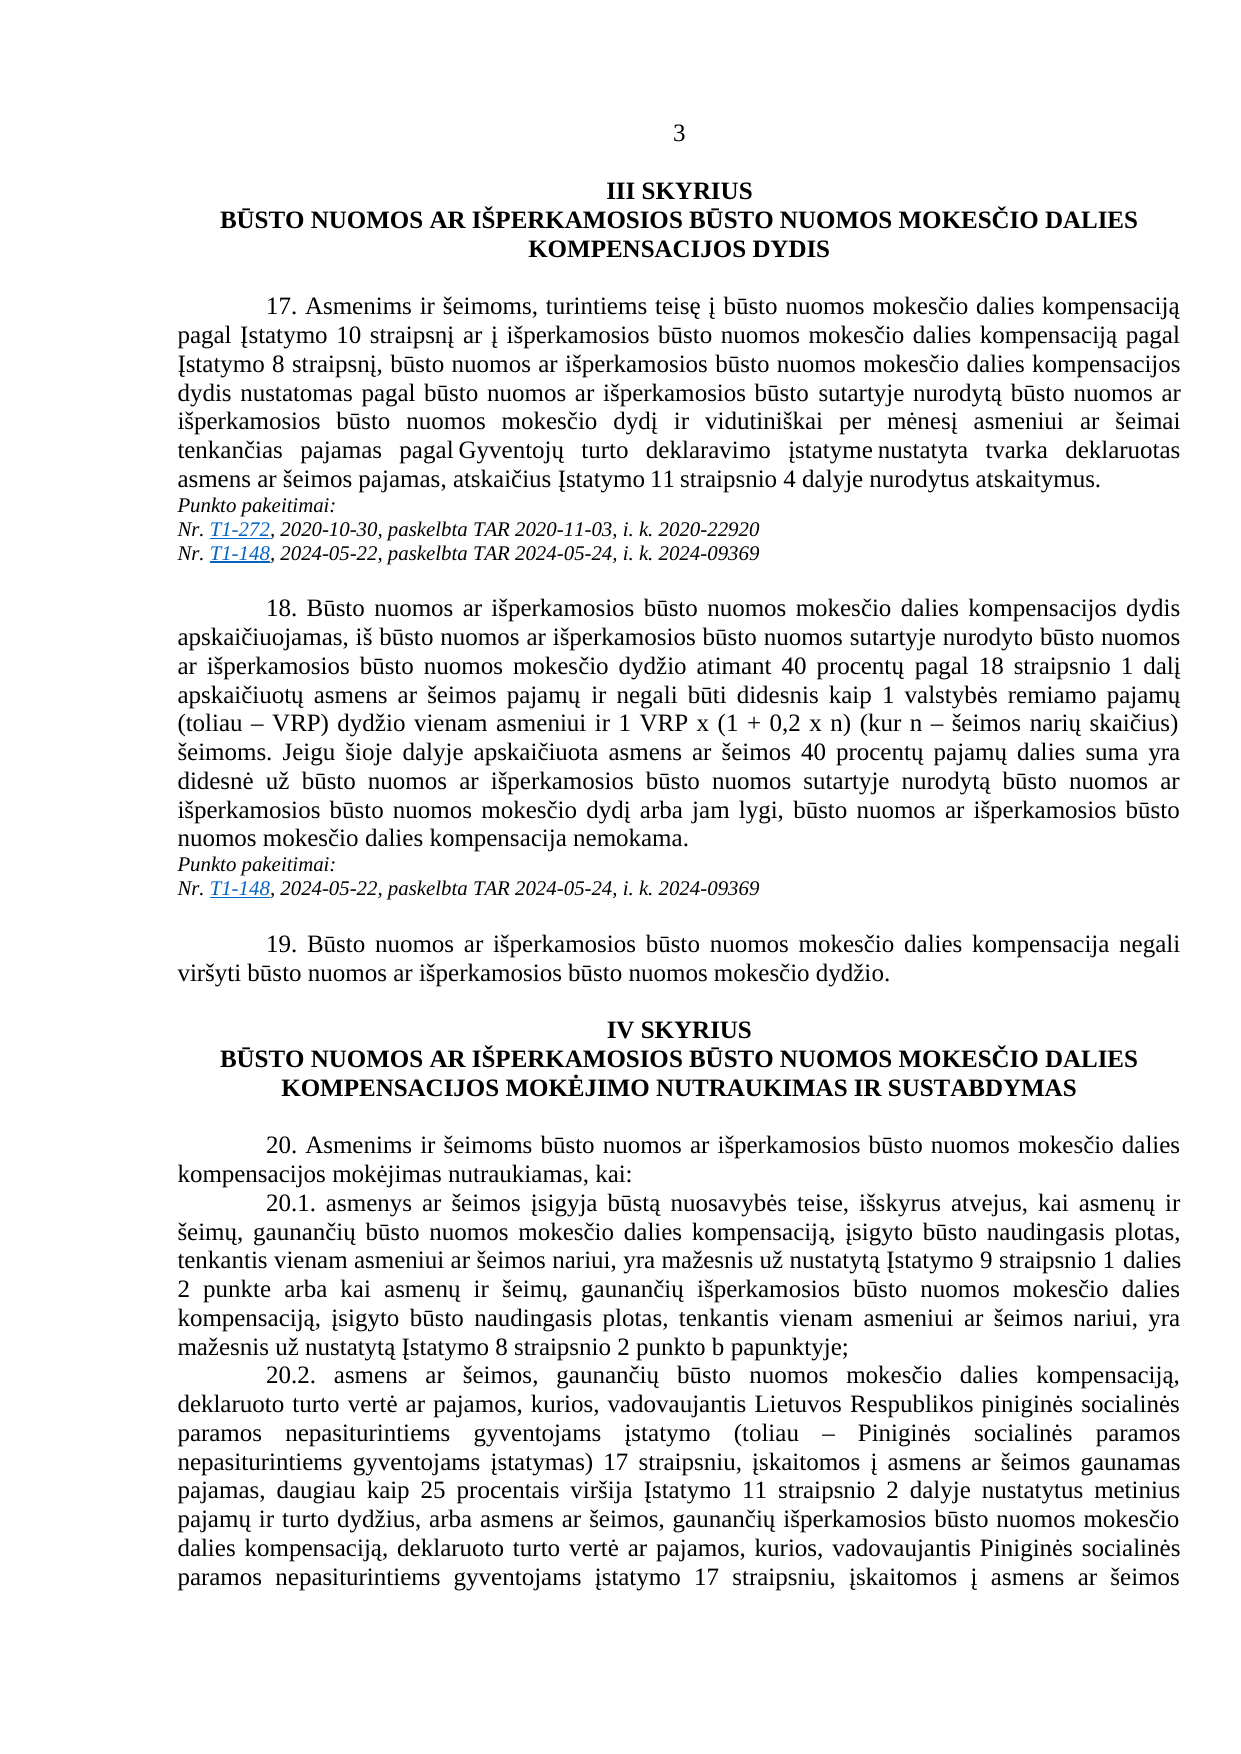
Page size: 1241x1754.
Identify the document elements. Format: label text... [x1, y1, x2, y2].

text 20.2. asmens ar šeimos, gaunančių būsto nuomos mokesčio dalies kompensaciją, deklaruoto turto vertė ar pajamos, kurios, vadovaujantis Lietuvos Respublikos piniginės socialinės paramos nepasiturintiems gyventojams įstatymo (toliau – Piniginės socialinės paramos nepasiturintiems gyventojams įstatymas) 17 straipsniu, įskaitomos į asmens ar šeimos gaunamas pajamas, daugiau kaip 25 procentais viršija Įstatymo 11 straipsnio 2 dalyje nustatytus metinius pajamų ir turto dydžius, arba asmens ar šeimos, gaunančių išperkamosios būsto nuomos mokesčio dalies kompensaciją, deklaruoto turto vertė ar pajamos, kurios, vadovaujantis Piniginės socialinės paramos nepasiturintiems gyventojams įstatymo 17 straipsniu, įskaitomos į asmens ar šeimos [177, 1360, 1181, 1590]
text Nr. T1-148, 2024-05-22, paskelbta TAR 2024-05-24, i. k. 2024-09369 [177, 541, 1181, 565]
text III SKYRIUS [177, 176, 1181, 205]
text 17. Asmenims ir šeimoms, turintiems teisę į būsto nuomos mokesčio dalies kompensaciją pagal Įstatymo 10 straipsnį ar į išperkamosios būsto nuomos mokesčio dalies kompensaciją pagal Įstatymo 8 straipsnį, būsto nuomos ar išperkamosios būsto nuomos mokesčio dalies kompensacijos dydis nustatomas pagal būsto nuomos ar išperkamosios būsto sutartyje nurodytą būsto nuomos ar išperkamosios būsto nuomos mokesčio dydį ir vidutiniškai per mėnesį asmeniui ar šeimai tenkančias pajamas pagal Gyventojų turto deklaravimo įstatyme nustatyta tvarka deklaruotas asmens ar šeimos pajamas, atskaičius Įstatymo 11 straipsnio 4 dalyje nurodytus atskaitymus. [177, 291, 1181, 493]
text Nr. T1-148, 2024-05-22, paskelbta TAR 2024-05-24, i. k. 2024-09369 [177, 876, 1181, 900]
text BŪSTO NUOMOS AR IŠPERKAMOSIOS BŪSTO NUOMOS MOKESČIO DALIES KOMPENSACIJOS DYDIS [177, 205, 1181, 263]
text 18. Būsto nuomos ar išperkamosios būsto nuomos mokesčio dalies kompensacijos dydis apskaičiuojamas, iš būsto nuomos ar išperkamosios būsto nuomos sutartyje nurodyto būsto nuomos ar išperkamosios būsto nuomos mokesčio dydžio atimant 40 procentų pagal 18 straipsnio 1 dalį apskaičiuotų asmens ar šeimos pajamų ir negali būti didesnis kaip 1 valstybės remiamo pajamų (toliau – VRP) dydžio vienam asmeniui ir 1 VRP x (1 + 0,2 x n) (kur n – šeimos narių skaičius) šeimoms. Jeigu šioje dalyje apskaičiuota asmens ar šeimos 40 procentų pajamų dalies suma yra didesnė už būsto nuomos ar išperkamosios būsto nuomos sutartyje nurodytą būsto nuomos ar išperkamosios būsto nuomos mokesčio dydį arba jam lygi, būsto nuomos ar išperkamosios būsto nuomos mokesčio dalies kompensacija nemokama. [177, 593, 1181, 852]
text 19. Būsto nuomos ar išperkamosios būsto nuomos mokesčio dalies kompensacija negali viršyti būsto nuomos ar išperkamosios būsto nuomos mokesčio dydžio. [177, 929, 1181, 987]
text Punkto pakeitimai: [177, 493, 1181, 517]
text BŪSTO NUOMOS AR IŠPERKAMOSIOS BŪSTO NUOMOS MOKESČIO DALIES KOMPENSACIJOS MOKĖJIMO NUTRAUKIMAS IR SUSTABDYMAS [177, 1044, 1181, 1102]
text Punkto pakeitimai: [177, 852, 1181, 876]
text 20.1. asmenys ar šeimos įsigyja būstą nuosavybės teise, išskyrus atvejus, kai asmenų ir šeimų, gaunančių būsto nuomos mokesčio dalies kompensaciją, įsigyto būsto naudingasis plotas, tenkantis vienam asmeniui ar šeimos nariui, yra mažesnis už nustatytą Įstatymo 9 straipsnio 1 dalies 2 punkte arba kai asmenų ir šeimų, gaunančių išperkamosios būsto nuomos mokesčio dalies kompensaciją, įsigyto būsto naudingasis plotas, tenkantis vienam asmeniui ar šeimos nariui, yra mažesnis už nustatytą Įstatymo 8 straipsnio 2 punkto b papunktyje; [177, 1188, 1181, 1360]
text IV SKYRIUS [177, 1015, 1181, 1044]
text Nr. T1-272, 2020-10-30, paskelbta TAR 2020-11-03, i. k. 2020-22920 [177, 517, 1181, 541]
text 20. Asmenims ir šeimoms būsto nuomos ar išperkamosios būsto nuomos mokesčio dalies kompensacijos mokėjimas nutraukiamas, kai: [177, 1130, 1181, 1188]
